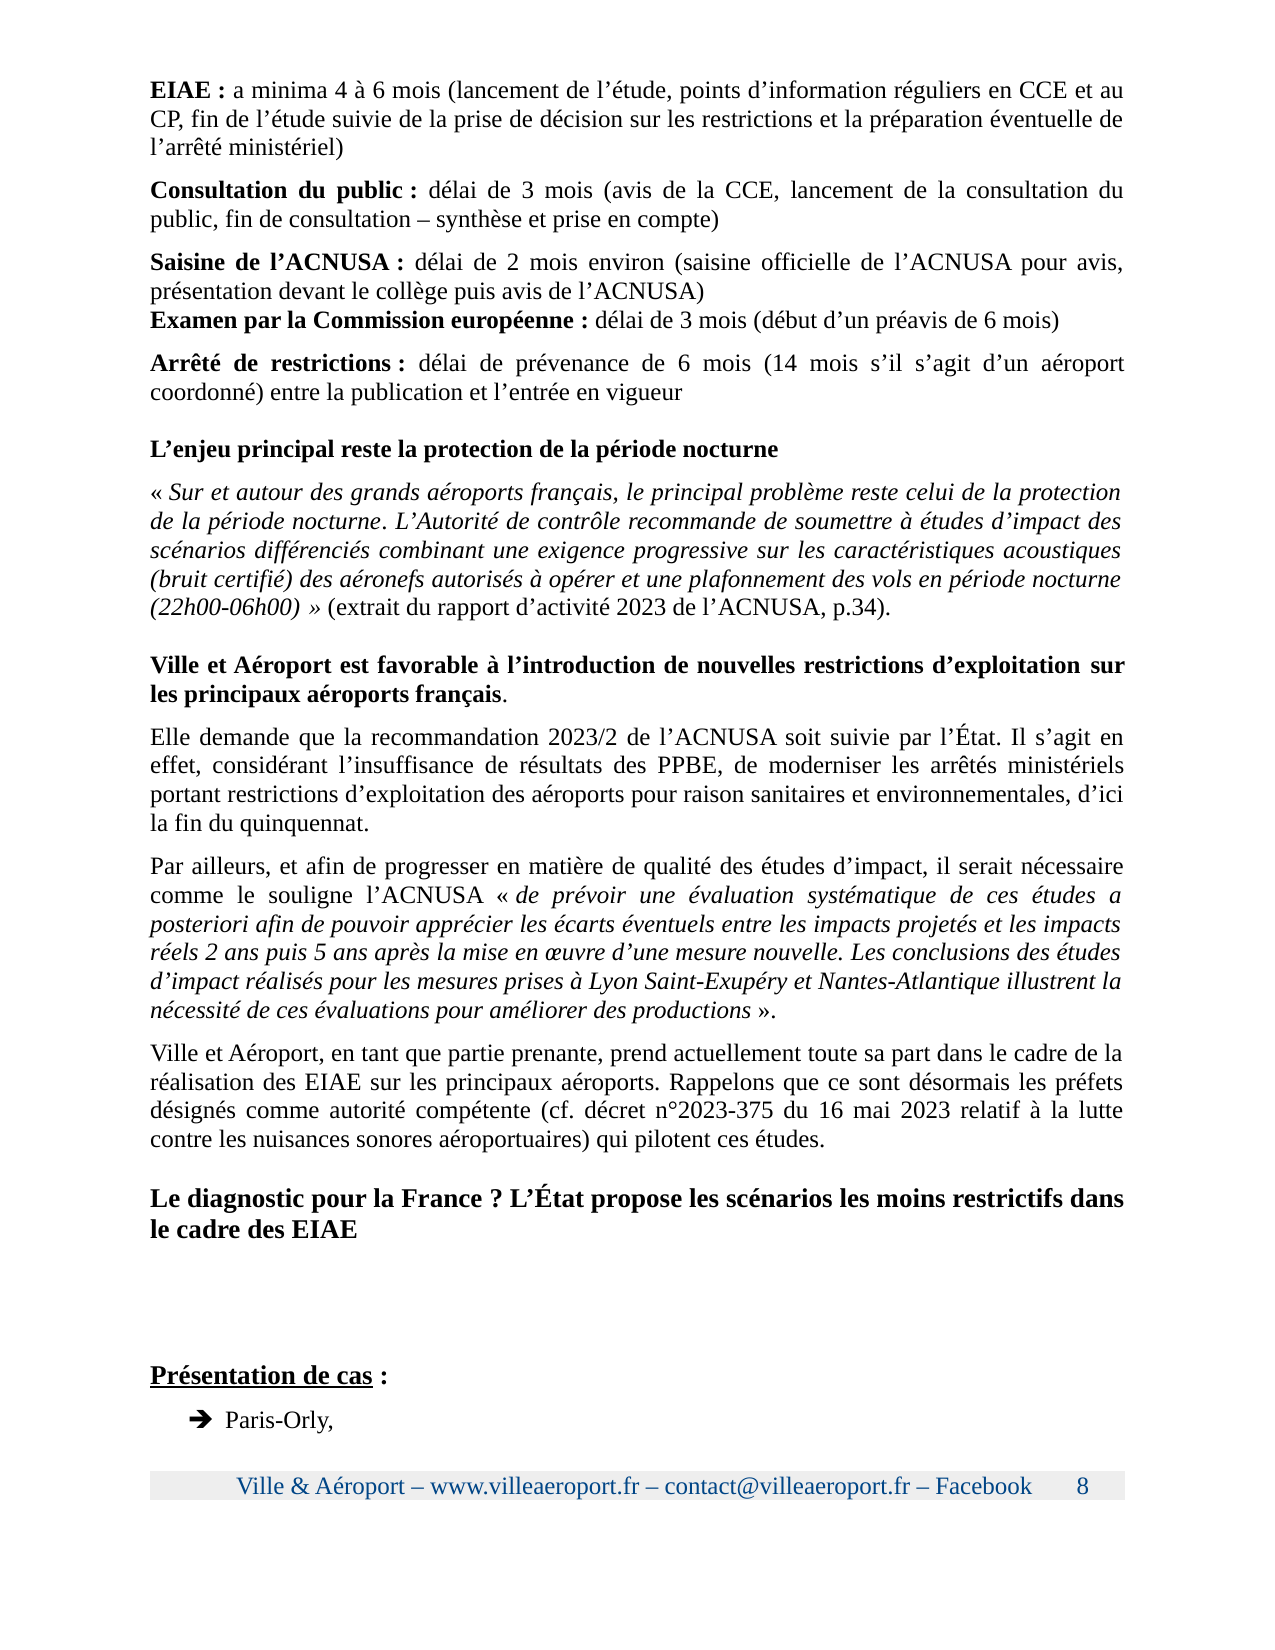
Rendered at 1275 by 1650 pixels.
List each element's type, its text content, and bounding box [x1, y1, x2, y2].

text Examen par la Commission européenne : délai de 3 mois (début d’un préavis de 6 mois) [150, 305, 1125, 334]
list Paris-Orly, [187, 1405, 1125, 1433]
text Ville et Aéroport, en tant que partie prenante, prend actuellement toute sa part dans le cadre de la réalisation des EIAE sur les principaux aéroports. Rappelons que ce sont désormais les préfets désignés comme autorité compétente (cf. décret n°2023-375 du 16 mai 2023 relatif à la lutte contre les nuisances sonores aéroportuaires) qui pilotent ces études. [150, 1038, 1125, 1153]
text Consultation du public : délai de 3 mois (avis de la CCE, lancement de la consultation du public, fin de consultation – synthèse et prise en compte) [150, 176, 1125, 233]
text Elle demande que la recommandation 2023/2 de l’ACNUSA soit suivie par l’État. Il s’agit en effet, considérant l’insuffisance de résultats des PPBE, de moderniser les arrêtés ministériels portant restrictions d’exploitation des aéroports pour raison sanitaires et environnementales, d’ici la fin du quinquennat. [150, 722, 1125, 837]
text Par ailleurs, et afin de progresser en matière de qualité des études d’impact, il serait nécessaire comme le souligne l’ACNUSA « de prévoir une évaluation systématique de ces études a posteriori afin de pouvoir apprécier les écarts éventuels entre les impacts projetés et les impacts réels 2 ans puis 5 ans après la mise en œuvre d’une mesure nouvelle. Les conclusions des études d’impact réalisés pour les mesures prises à Lyon Saint-Exupéry et Nantes-Atlantique illustrent la nécessité de ces évaluations pour améliorer des productions ». [150, 851, 1125, 1024]
text « Sur et autour des grands aéroports français, le principal problème reste celui de la protection de la période nocturne. L’Autorité de contrôle recommande de soumettre à études d’impact des scénarios différenciés combinant une exigence progressive sur les caractéristiques acoustiques (bruit certifié) des aéronefs autorisés à opérer et une plafonnement des vols en période nocturne (22h00-06h00) » (extrait du rapport d’activité 2023 de l’ACNUSA, p.34). [150, 477, 1125, 621]
text L’enjeu principal reste la protection de la période nocturne [150, 434, 1125, 463]
text Ville et Aéroport est favorable à l’introduction de nouvelles restrictions d’exploitation sur les principaux aéroports français. [150, 650, 1125, 707]
text Présentation de cas : [150, 1359, 1125, 1390]
text Le diagnostic pour la France ? L’État propose les scénarios les moins restrictifs dans le cadre des EIAE [150, 1182, 1125, 1244]
text Saisine de l’ACNUSA : délai de 2 mois environ (saisine officielle de l’ACNUSA pour avis, présentation devant le collège puis avis de l’ACNUSA) [150, 247, 1125, 305]
text Arrêté de restrictions : délai de prévenance de 6 mois (14 mois s’il s’agit d’un aéroport coordonné) entre la publication et l’entrée en vigueur [150, 348, 1125, 406]
text EIAE : a minima 4 à 6 mois (lancement de l’étude, points d’information réguliers en CCE et au CP, fin de l’étude suivie de la prise de décision sur les restrictions et la préparation éventuelle de l’arrêté ministériel) [150, 75, 1125, 161]
